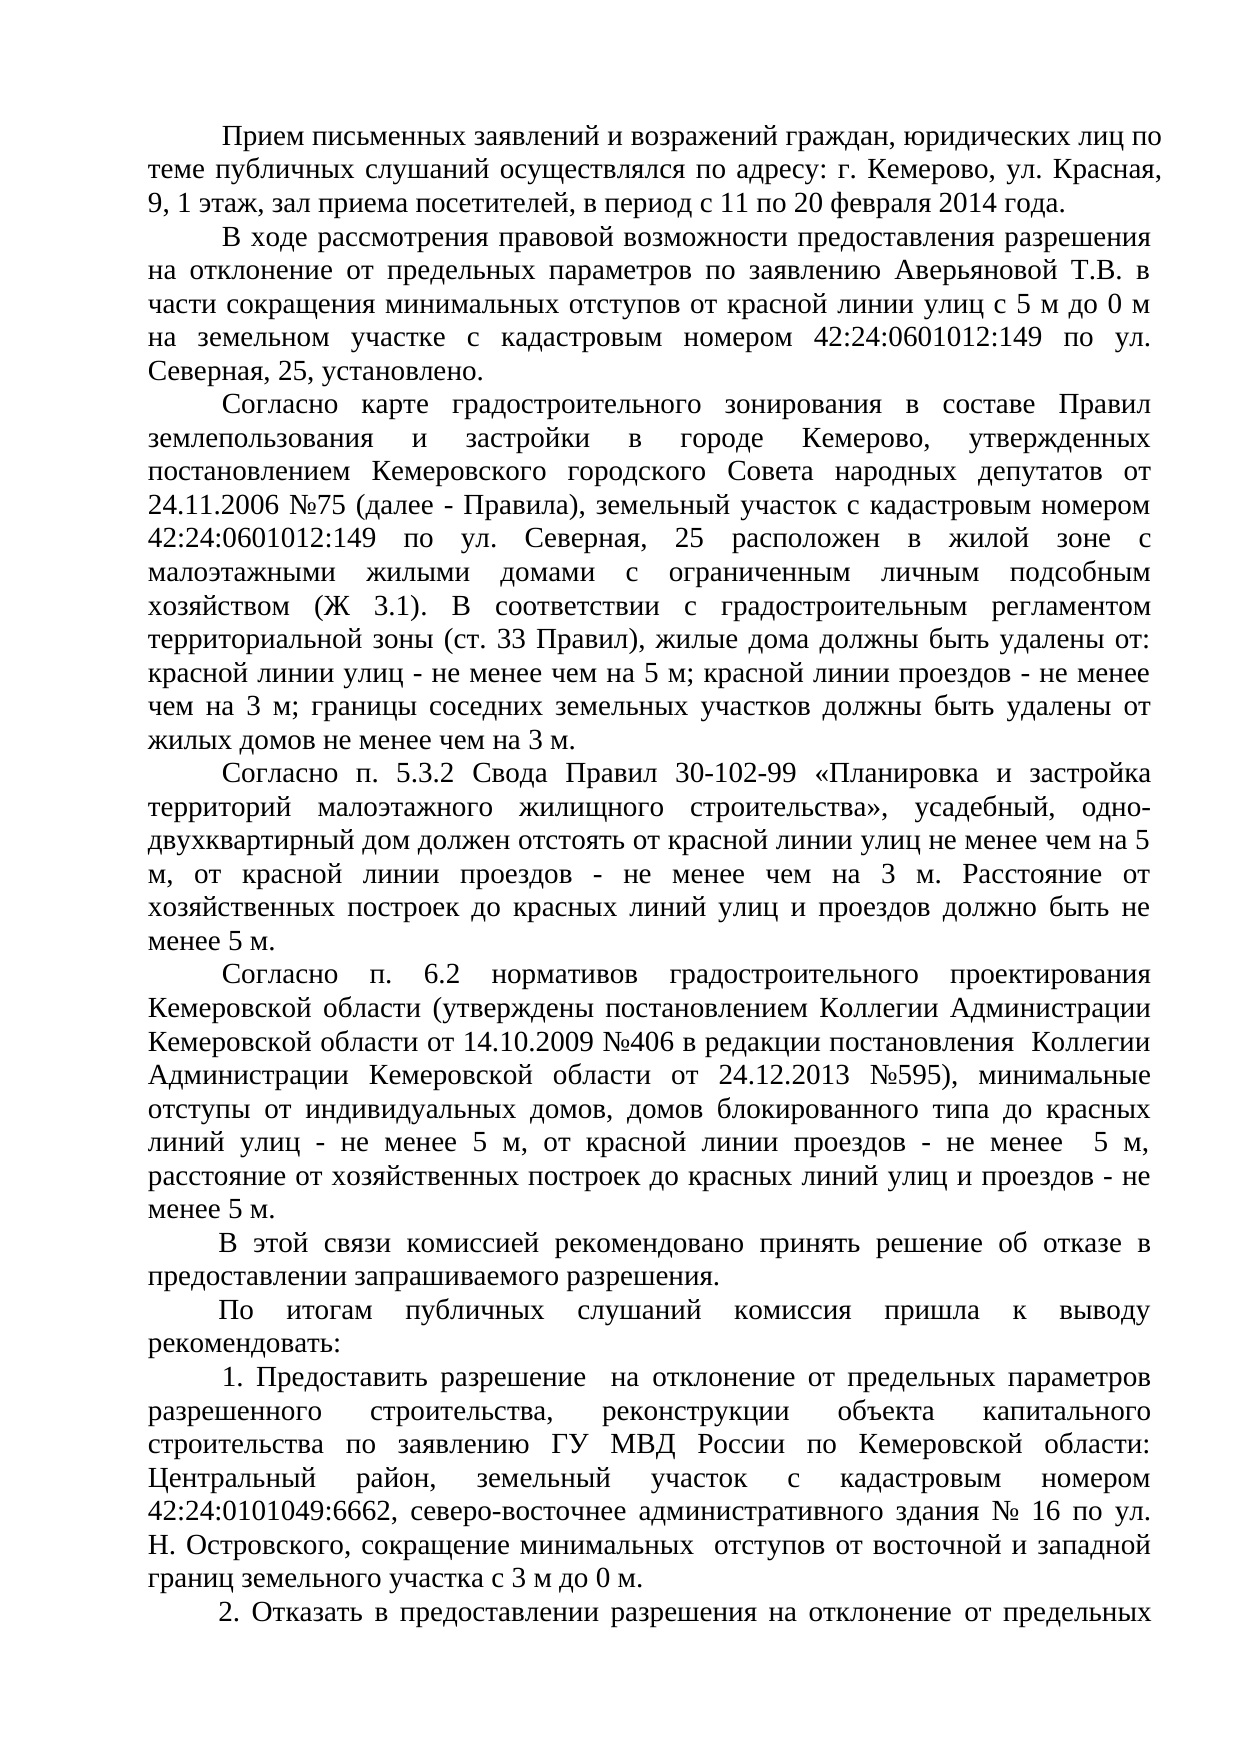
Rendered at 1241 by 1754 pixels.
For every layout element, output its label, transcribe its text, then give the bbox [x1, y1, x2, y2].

text 2. Отказать в предоставлении разрешения на отклонение от предельных [148, 1594, 1152, 1627]
text В этой связи комиссией рекомендовано принять решение об отказе в предоставлении запрашиваемого разрешения. [148, 1225, 1152, 1292]
list Согласно карте градостроительного зонирования в составе Правил землепользования и застройки в городе Кемерово, утвержденных постановлением Кемеровского городского Совета народных депутатов от 24.11.2006 №75 (далее - Правила), земельный участок с кадастровым номером 42:24:0601012:149 по ул. Северная, 25 расположен в жилой зоне с малоэтажными жилыми домами с ограниченным личным подсобным хозяйством (Ж 3.1). В соответствии с градостроительным регламентом территориальной зоны (ст. 33 Правил), жилые дома должны быть удалены от: красной линии улиц - не менее чем на 5 м; красной линии проездов - не менее чем на 3 м; границы соседних земельных участков должны быть удалены от жилых домов не менее чем на 3 м. [148, 386, 1152, 755]
text Прием письменных заявлений и возражений граждан, юридических лиц по теме публичных слушаний осуществлялся по адресу: г. Кемерово, ул. Красная, 9, 1 этаж, зал приема посетителей, в период с 11 по 20 февраля 2014 года. [148, 118, 1163, 219]
text В ходе рассмотрения правовой возможности предоставления разрешения на отклонение от предельных параметров по заявлению Аверьяновой Т.В. в части сокращения минимальных отступов от красной линии улиц с 5 м до 0 м на земельном участке с кадастровым номером 42:24:0601012:149 по ул. Северная, 25, установлено. [148, 219, 1152, 386]
text 1. Предоставить разрешение на отклонение от предельных параметров разрешенного строительства, реконструкции объекта капитального строительства по заявлению ГУ МВД России по Кемеровской области: Центральный район, земельный участок с кадастровым номером 42:24:0101049:6662, северо-восточнее административного здания № 16 по ул. Н. Островского, сокращение минимальных отступов от восточной и западной границ земельного участка с 3 м до 0 м. [148, 1359, 1152, 1594]
list Согласно п. 6.2 нормативов градостроительного проектирования Кемеровской области (утверждены постановлением Коллегии Администрации Кемеровской области от 14.10.2009 №406 в редакции постановления Коллегии Администрации Кемеровской области от 24.12.2013 №595), минимальные отступы от индивидуальных домов, домов блокированного типа до красных линий улиц - не менее 5 м, от красной линии проездов - не менее 5 м, расстояние от хозяйственных построек до красных линий улиц и проездов - не менее 5 м. [148, 957, 1152, 1225]
text По итогам публичных слушаний комиссия пришла к выводу рекомендовать: [148, 1292, 1152, 1359]
list Согласно п. 5.3.2 Свода Правил 30-102-99 «Планировка и застройка территорий малоэтажного жилищного строительства», усадебный, одно-двухквартирный дом должен отстоять от красной линии улиц не менее чем на 5 м, от красной линии проездов - не менее чем на 3 м. Расстояние от хозяйственных построек до красных линий улиц и проездов должно быть не менее 5 м. [148, 755, 1152, 957]
